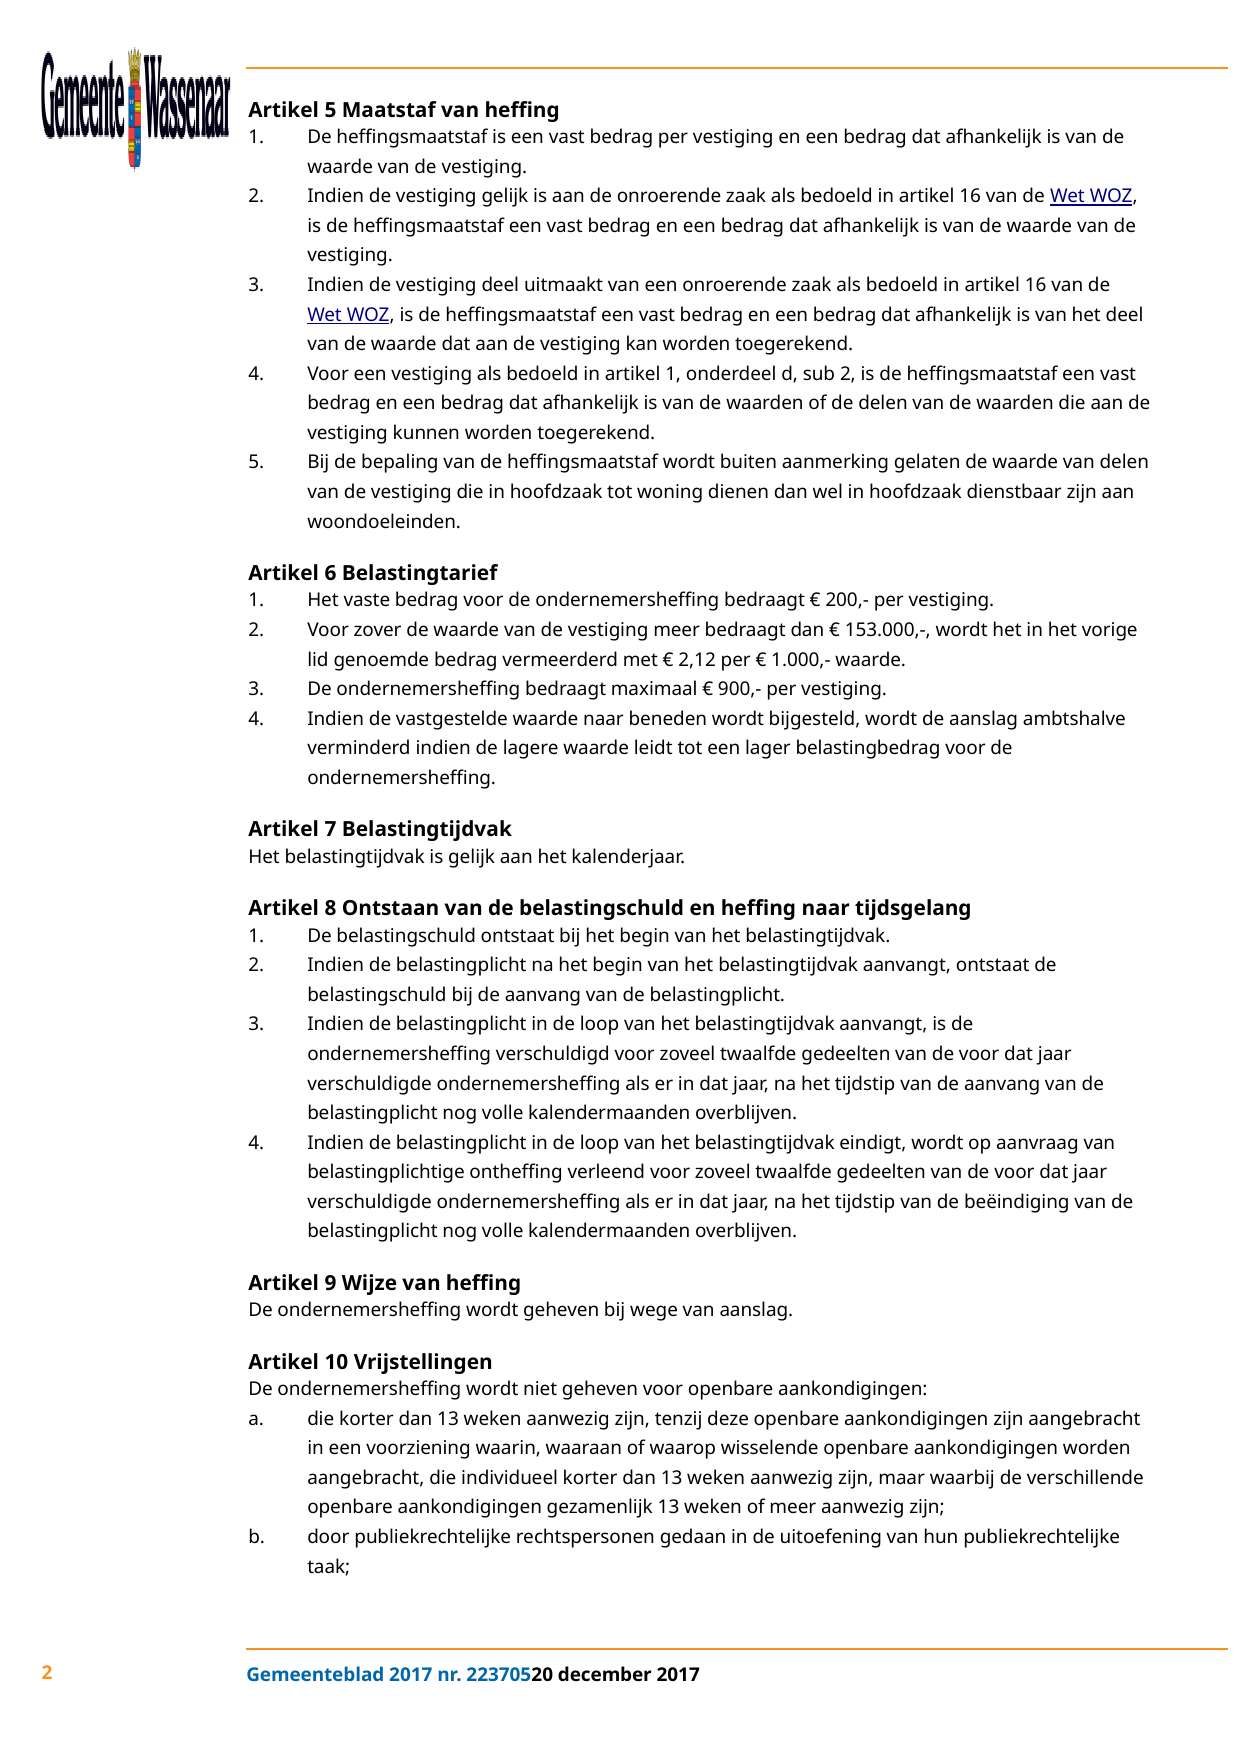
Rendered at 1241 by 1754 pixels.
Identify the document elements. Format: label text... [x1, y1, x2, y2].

text Het belastingtijdvak is gelijk aan het kalenderjaar. [248, 843, 1152, 869]
list Indien de vastgestelde waarde naar beneden wordt bijgesteld, wordt de aanslag ambtshalve verminderd indien de lagere waarde leidt tot een lager belastingbedrag voor de ondernemersheffing. [248, 705, 1152, 790]
text Artikel 7 Belastingtijdvak [248, 814, 1152, 843]
text De ondernemersheffing wordt geheven bij wege van aanslag. [248, 1297, 1152, 1322]
list die korter dan 13 weken aanwezig zijn, tenzij deze openbare aankondigingen zijn aangebracht in een voorziening waarin, waaraan of waarop wisselende openbare aankondigingen worden aangebracht, die individueel korter dan 13 weken aanwezig zijn, maar waarbij de verschillende openbare aankondigingen gezamenlijk 13 weken of meer aanwezig zijn; [248, 1405, 1152, 1519]
text Artikel 5 Maatstaf van heffing [248, 95, 1152, 123]
list Indien de vestiging deel uitmaakt van een onroerende zaak als bedoeld in artikel 16 van de Wet WOZ, is de heffingsmaatstaf een vast bedrag en een bedrag dat afhankelijk is van het deel van de waarde dat aan de vestiging kan worden toegerekend. [248, 271, 1152, 356]
text Artikel 9 Wijze van heffing [248, 1268, 1152, 1297]
list De ondernemersheffing bedraagt maximaal € 900,- per vestiging. [248, 675, 1152, 701]
list Voor zover de waarde van de vestiging meer bedraagt dan € 153.000,-, wordt het in het vorige lid genoemde bedrag vermeerderd met € 2,12 per € 1.000,- waarde. [248, 616, 1152, 672]
text Artikel 8 Ontstaan van de belastingschuld en heffing naar tijdsgelang [248, 893, 1152, 922]
text De ondernemersheffing wordt niet geheven voor openbare aankondigingen: [248, 1375, 1152, 1401]
list Indien de belastingplicht na het begin van het belastingtijdvak aanvangt, ontstaat de belastingschuld bij de aanvang van de belastingplicht. [248, 951, 1152, 1007]
list Het vaste bedrag voor de ondernemersheffing bedraagt € 200,- per vestiging. [248, 587, 1152, 612]
list Voor een vestiging als bedoeld in artikel 1, onderdeel d, sub 2, is de heffingsmaatstaf een vast bedrag en een bedrag dat afhankelijk is van de waarden of de delen van de waarden die aan de vestiging kunnen worden toegerekend. [248, 360, 1152, 445]
list De heffingsmaatstaf is een vast bedrag per vestiging en een bedrag dat afhankelijk is van de waarde van de vestiging. [248, 123, 1152, 178]
list door publiekrechtelijke rechtspersonen gedaan in de uitoefening van hun publiekrechtelijke taak; [248, 1523, 1152, 1579]
text Artikel 6 Belastingtarief [248, 558, 1152, 587]
list Bij de bepaling van de heffingsmaatstaf wordt buiten aanmerking gelaten de waarde van delen van de vestiging die in hoofdzaak tot woning dienen dan wel in hoofdzaak dienstbaar zijn aan woondoeleinden. [248, 449, 1152, 533]
picture [41, 47, 231, 172]
list Indien de belastingplicht in de loop van het belastingtijdvak aanvangt, is de ondernemersheffing verschuldigd voor zoveel twaalfde gedeelten van de voor dat jaar verschuldigde ondernemersheffing als er in dat jaar, na het tijdstip van de aanvang van de belastingplicht nog volle kalendermaanden overblijven. [248, 1011, 1152, 1125]
list Indien de belastingplicht in de loop van het belastingtijdvak eindigt, wordt op aanvraag van belastingplichtige ontheffing verleend voor zoveel twaalfde gedeelten van de voor dat jaar verschuldigde ondernemersheffing als er in dat jaar, na het tijdstip van de beëindiging van de belastingplicht nog volle kalendermaanden overblijven. [248, 1129, 1152, 1243]
list De belastingschuld ontstaat bij het begin van het belastingtijdvak. [248, 922, 1152, 948]
text Artikel 10 Vrijstellingen [248, 1347, 1152, 1375]
list Indien de vestiging gelijk is aan de onroerende zaak als bedoeld in artikel 16 van de Wet WOZ, is de heffingsmaatstaf een vast bedrag en een bedrag dat afhankelijk is van de waarde van de vestiging. [248, 182, 1152, 267]
